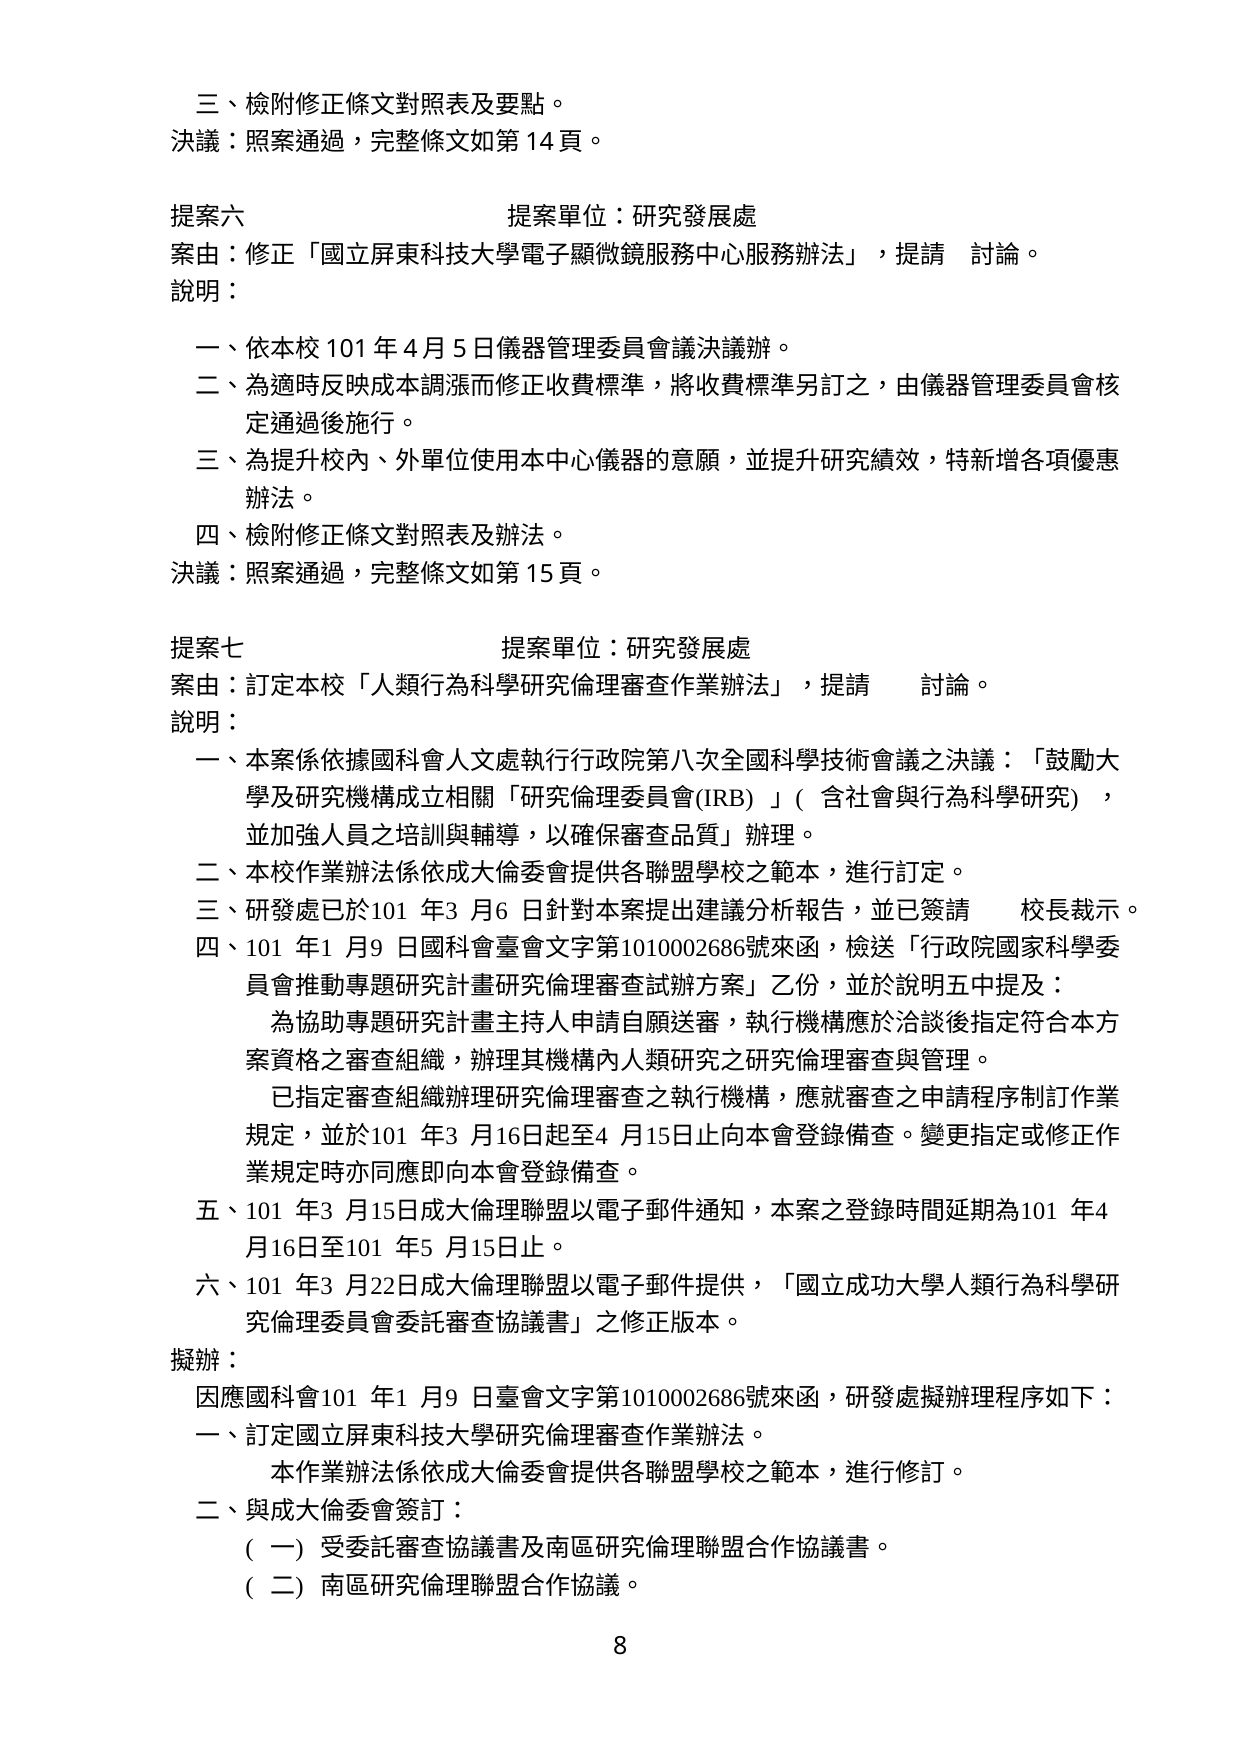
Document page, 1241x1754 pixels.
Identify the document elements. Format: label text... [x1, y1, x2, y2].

text 一、本案係依據國科會人文處執行行政院第八次全國科學技術會議之決議：「鼓勵大學及研究機構成立相關「研究倫理委員會(IRB)」(含社會與行為科學研究)，並加強人員之培訓與輔導，以確保審查品質」辦理。 [195, 739, 1120, 852]
text (二)南區研究倫理聯盟合作協議。 [120, 1564, 1120, 1602]
text 三、為提升校內、外單位使用本中心儀器的意願，並提升研究績效，特新增各項優惠辦法。 [195, 439, 1120, 514]
text 四、101年1月9日國科會臺會文字第1010002686號來函，檢送「行政院國家科學委員會推動專題研究計畫研究倫理審查試辦方案」乙份，並於說明五中提及： [195, 927, 1120, 1002]
text 提案七 提案單位：研究發展處 [120, 627, 1120, 664]
text 因應國科會101年1月9日臺會文字第1010002686號來函，研發處擬辦理程序如下： [120, 1377, 1120, 1414]
text 一、訂定國立屏東科技大學研究倫理審查作業辦法。 [120, 1414, 1120, 1452]
text 二、本校作業辦法係依成大倫委會提供各聯盟學校之範本，進行訂定。 [170, 852, 1120, 889]
text 擬辦： [120, 1339, 1120, 1377]
text 五、101年3月15日成大倫理聯盟以電子郵件通知，本案之登錄時間延期為101年4月16日至101年5月15日止。 [195, 1189, 1120, 1264]
text 案由：訂定本校「人類行為科學研究倫理審查作業辦法」，提請 討論。 [170, 664, 1120, 702]
text 二、與成大倫委會簽訂： [120, 1489, 1120, 1527]
text 一、依本校101年4月5日儀器管理委員會議決議辦。 [195, 327, 1120, 364]
text 四、檢附修正條文對照表及辦法。 [195, 514, 1120, 552]
text 三、研發處已於101年3月6日針對本案提出建議分析報告，並已簽請 校長裁示。 [194, 889, 1120, 927]
text 已指定審查組織辦理研究倫理審查之執行機構，應就審查之申請程序制訂作業規定，並於101年3月16日起至4月15日止向本會登錄備查。變更指定或修正作業規定時亦同應即向本會登錄備查。 [245, 1077, 1120, 1189]
text 本作業辦法係依成大倫委會提供各聯盟學校之範本，進行修訂。 [171, 1452, 1120, 1489]
text 六、101年3月22日成大倫理聯盟以電子郵件提供，「國立成功大學人類行為科學研究倫理委員會委託審查協議書」之修正版本。 [195, 1264, 1120, 1339]
text 為協助專題研究計畫主持人申請自願送審，執行機構應於洽談後指定符合本方案資格之審查組織，辦理其機構內人類研究之研究倫理審查與管理。 [245, 1002, 1120, 1077]
text 二、為適時反映成本調漲而修正收費標準，將收費標準另訂之，由儀器管理委員會核定通過後施行。 [195, 364, 1120, 439]
text 案由：修正「國立屏東科技大學電子顯微鏡服務中心服務辦法」，提請 討論。 [120, 233, 1120, 271]
text 說明： [120, 271, 1120, 308]
text 決議：照案通過，完整條文如第14頁。 [120, 121, 1120, 158]
text 說明： [120, 702, 1120, 739]
text 三、檢附修正條文對照表及要點。 [120, 83, 1120, 121]
text 提案六 提案單位：研究發展處 [120, 196, 1120, 233]
text 決議：照案通過，完整條文如第15頁。 [170, 552, 1120, 589]
text (一)受委託審查協議書及南區研究倫理聯盟合作協議書。 [120, 1527, 1120, 1564]
